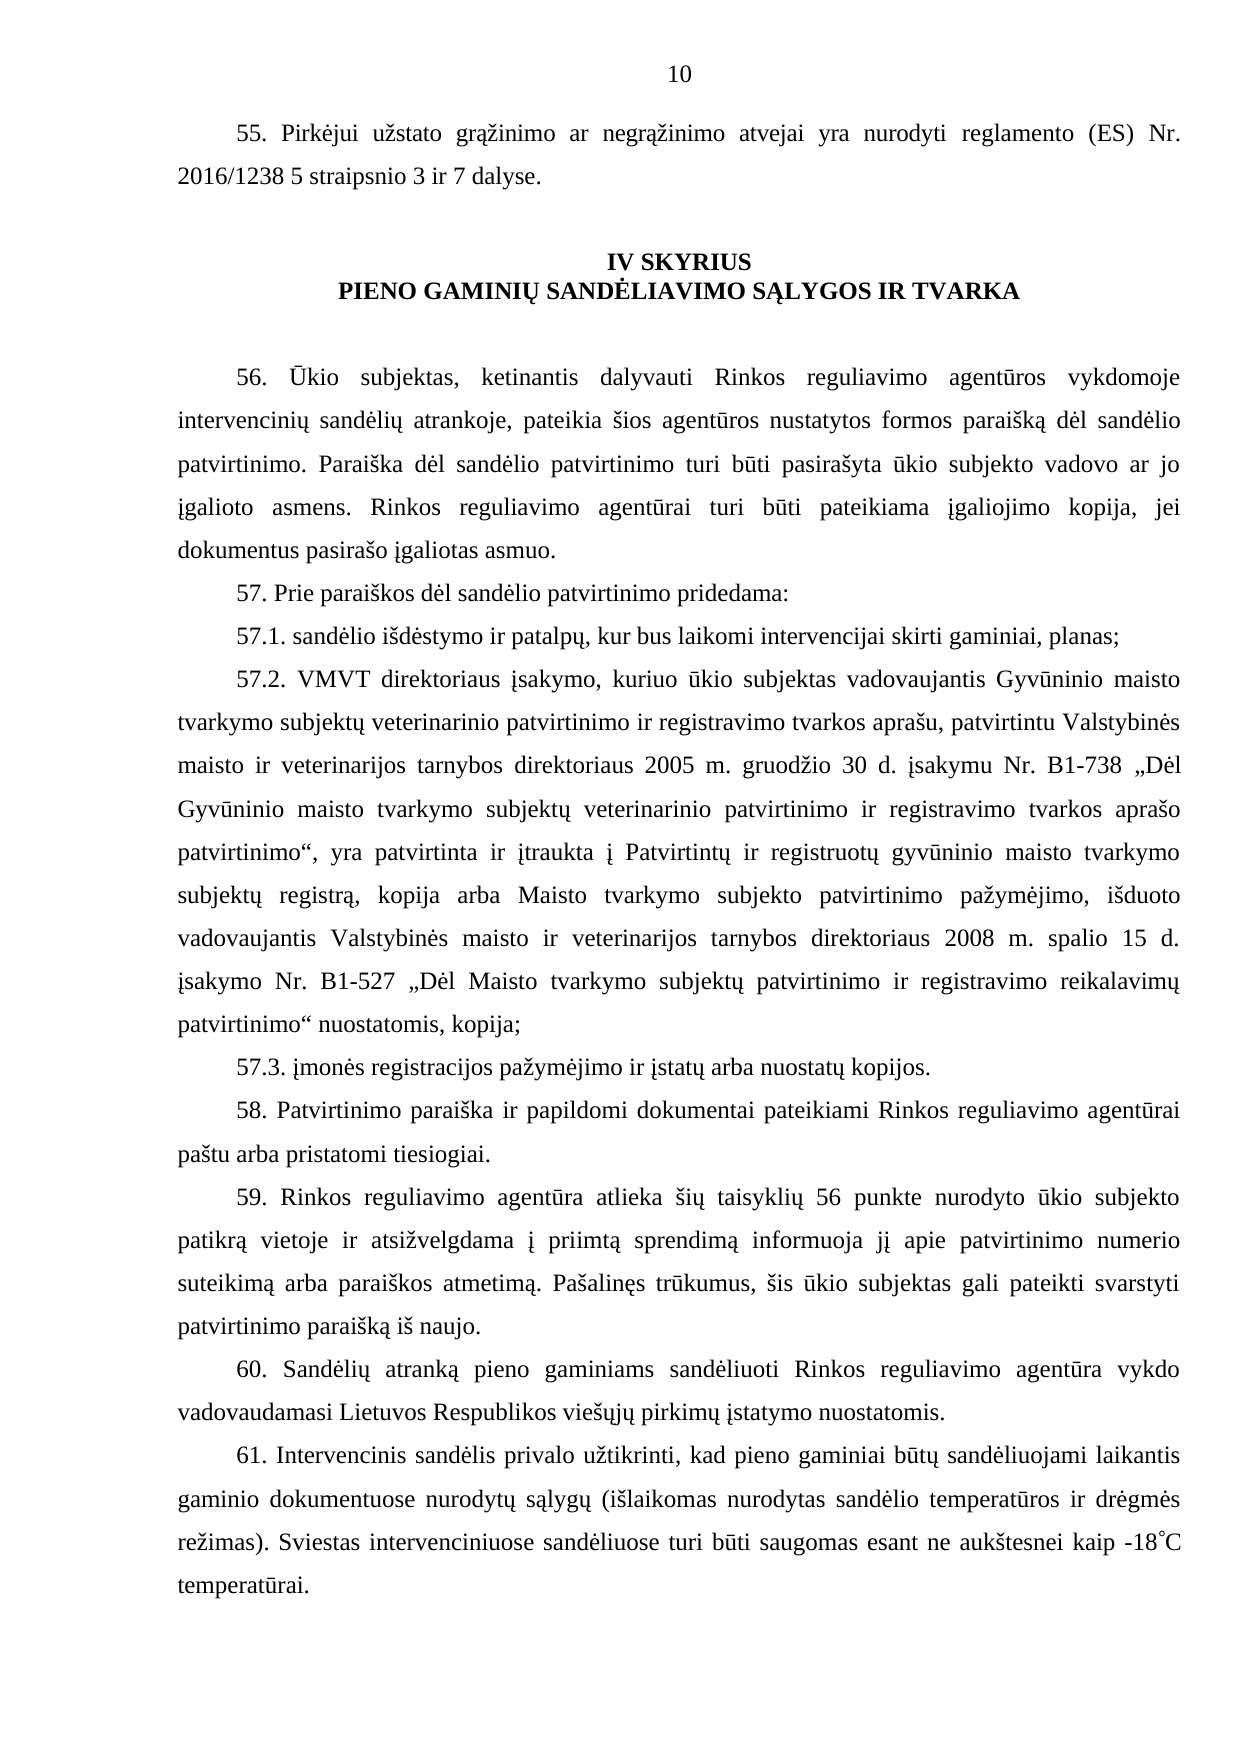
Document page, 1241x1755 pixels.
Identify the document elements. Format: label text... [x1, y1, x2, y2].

text 57. Prie paraiškos dėl sandėlio patvirtinimo pridedama: [177, 578, 1181, 607]
text 55. Pirkėjui užstato grąžinimo ar negrąžinimo atvejai yra nurodyti reglamento (ES) Nr. 2016/1238 5 straipsnio 3 ir 7 dalyse. [177, 118, 1181, 190]
text PIENO GAMINIŲ SANDĖLIAVIMO SĄLYGOS IR TVARKA [177, 276, 1181, 305]
text 61. Intervencinis sandėlis privalo užtikrinti, kad pieno gaminiai būtų sandėliuojami laikantis gaminio dokumentuose nurodytų sąlygų (išlaikomas nurodytas sandėlio temperatūros ir drėgmės režimas). Sviestas intervenciniuose sandėliuose turi būti saugomas esant ne aukštesnei kaip -18C temperatūrai. [177, 1441, 1181, 1599]
text 59. Rinkos reguliavimo agentūra atlieka šių taisyklių 56 punkte nurodyto ūkio subjekto patikrą vietoje ir atsižvelgdama į priimtą sprendimą informuoja jį apie patvirtinimo numerio suteikimą arba paraiškos atmetimą. Pašalinęs trūkumus, šis ūkio subjektas gali pateikti svarstyti patvirtinimo paraišką iš naujo. [177, 1182, 1181, 1340]
text 57.2. VMVT direktoriaus įsakymo, kuriuo ūkio subjektas vadovaujantis Gyvūninio maisto tvarkymo subjektų veterinarinio patvirtinimo ir registravimo tvarkos aprašu, patvirtintu Valstybinės maisto ir veterinarijos tarnybos direktoriaus 2005 m. gruodžio 30 d. įsakymu Nr. B1-738 „Dėl Gyvūninio maisto tvarkymo subjektų veterinarinio patvirtinimo ir registravimo tvarkos aprašo patvirtinimo“, yra patvirtinta ir įtraukta į Patvirtintų ir registruotų gyvūninio maisto tvarkymo subjektų registrą, kopija arba Maisto tvarkymo subjekto patvirtinimo pažymėjimo, išduoto vadovaujantis Valstybinės maisto ir veterinarijos tarnybos direktoriaus 2008 m. spalio 15 d. įsakymo Nr. B1-527 „Dėl Maisto tvarkymo subjektų patvirtinimo ir registravimo reikalavimų patvirtinimo“ nuostatomis, kopija; [177, 664, 1181, 1038]
text 57.1. sandėlio išdėstymo ir patalpų, kur bus laikomi intervencijai skirti gaminiai, planas; [177, 621, 1181, 650]
text 58. Patvirtinimo paraiška ir papildomi dokumentai pateikiami Rinkos reguliavimo agentūrai paštu arba pristatomi tiesiogiai. [177, 1096, 1181, 1167]
text 56. Ūkio subjektas, ketinantis dalyvauti Rinkos reguliavimo agentūros vykdomoje intervencinių sandėlių atrankoje, pateikia šios agentūros nustatytos formos paraišką dėl sandėlio patvirtinimo. Paraiška dėl sandėlio patvirtinimo turi būti pasirašyta ūkio subjekto vadovo ar jo įgalioto asmens. Rinkos reguliavimo agentūrai turi būti pateikiama įgaliojimo kopija, jei dokumentus pasirašo įgaliotas asmuo. [177, 362, 1181, 564]
text 60. Sandėlių atranką pieno gaminiams sandėliuoti Rinkos reguliavimo agentūra vykdo vadovaudamasi Lietuvos Respublikos viešųjų pirkimų įstatymo nuostatomis. [177, 1354, 1181, 1426]
text IV SKYRIUS [177, 247, 1181, 276]
text 57.3. įmonės registracijos pažymėjimo ir įstatų arba nuostatų kopijos. [177, 1052, 1181, 1081]
